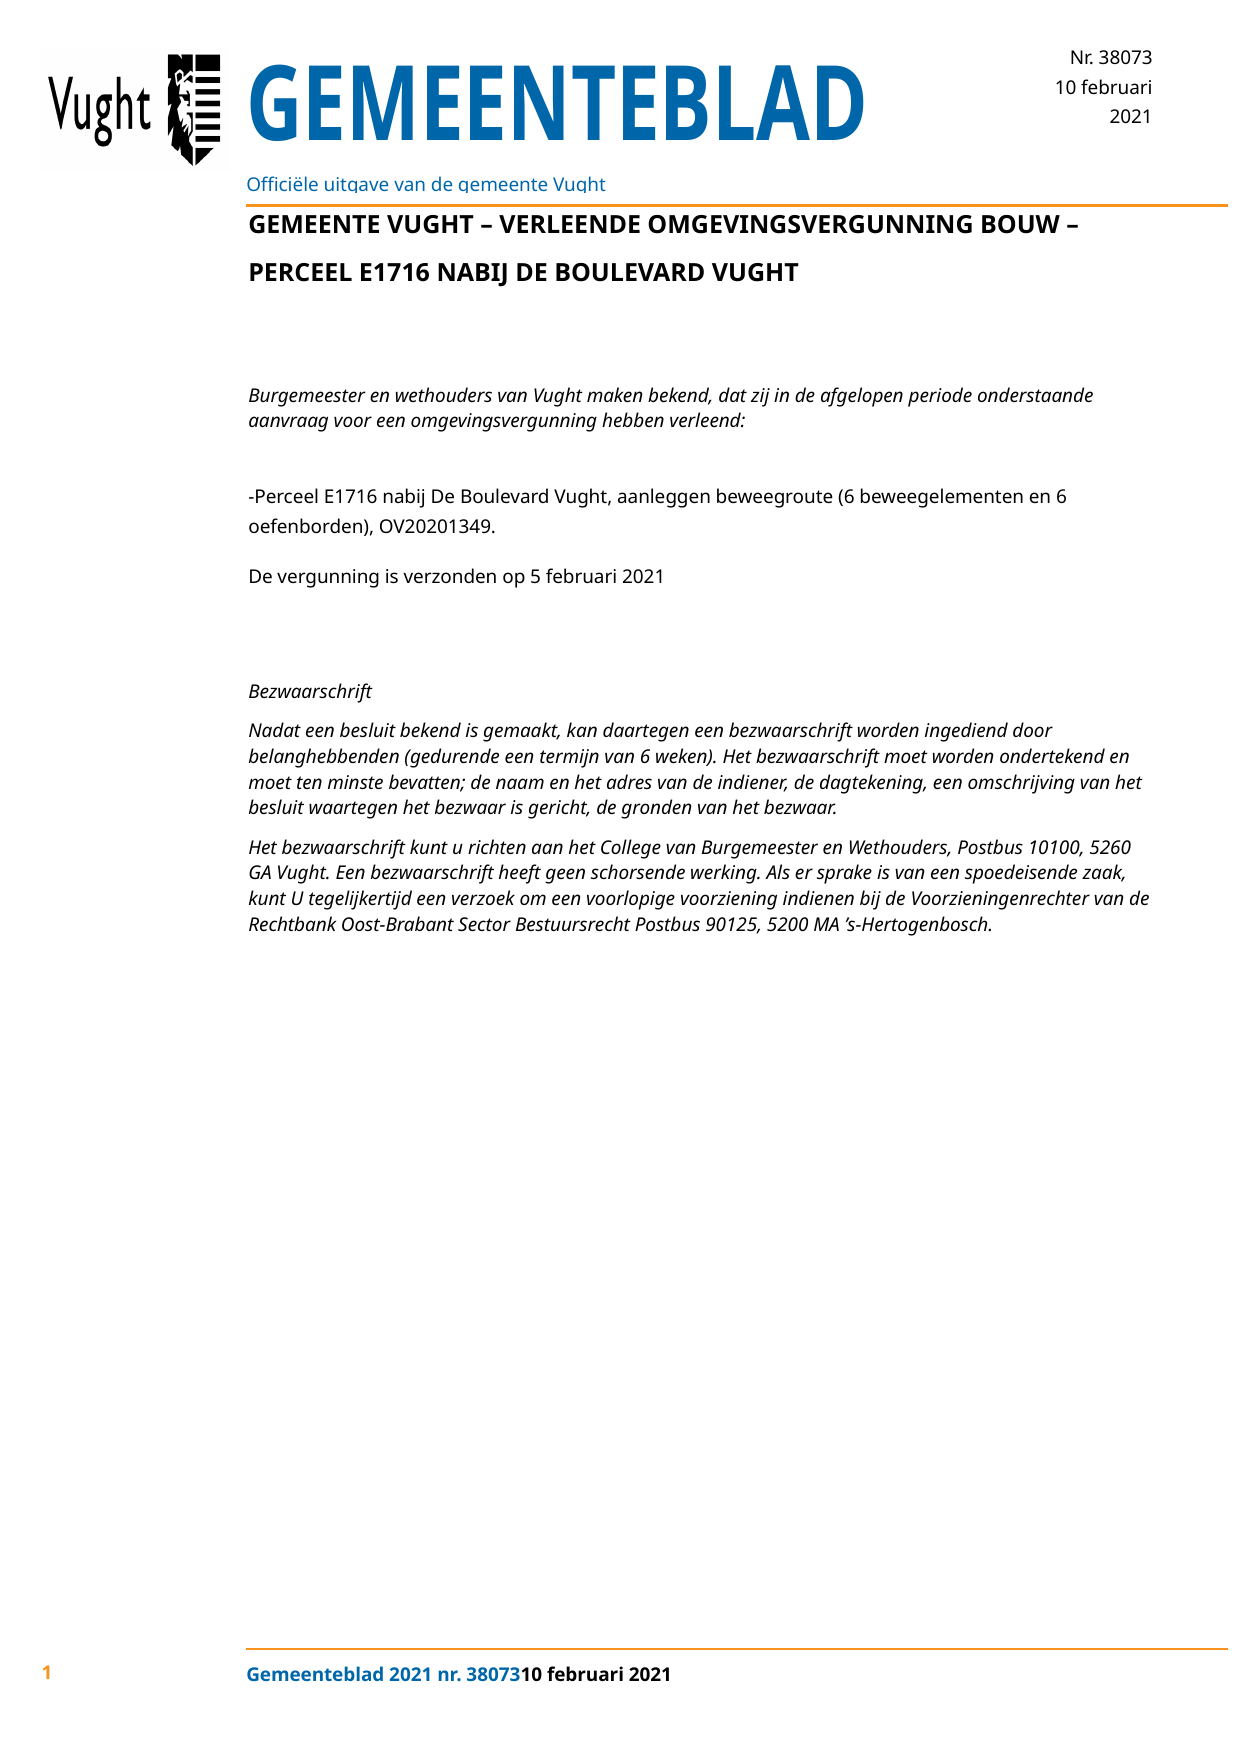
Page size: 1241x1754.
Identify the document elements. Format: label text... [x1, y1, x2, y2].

text De vergunning is verzonden op 5 februari 2021 [248, 564, 1152, 589]
text Het bezwaarschrift kunt u richten aan het College van Burgemeester en Wethouders, Postbus 10100, 5260 GA Vught. Een bezwaarschrift heeft geen schorsende werking. Als er sprake is van een spoedeisende zaak, kunt U tegelijkertijd een verzoek om een voorlopige voorziening indienen bij de Voorzieningenrechter van de Rechtbank Oost-Brabant Sector Bestuursrecht Postbus 90125, 5200 MA ’s-Hertogenbosch. [248, 834, 1152, 937]
text GEMEENTE VUGHT – VERLEENDE OMGEVINGSVERGUNNING BOUW –PERCEEL E1716 NABIJ DE BOULEVARD VUGHT [248, 207, 1152, 288]
text -Perceel E1716 nabij De Boulevard Vught, aanleggen beweegroute (6 beweegelementen en 6 oefenborden), OV20201349. [248, 484, 1152, 539]
text Burgemeester en wethouders van Vught maken bekend, dat zij in de afgelopen periode onderstaande aanvraag voor een omgevingsvergunning hebben verleend: [248, 382, 1152, 433]
text Bezwaarschrift [248, 678, 1152, 704]
text Nadat een besluit bekend is gemaakt, kan daartegen een bezwaarschrift worden ingediend door belanghebbenden (gedurende een termijn van 6 weken). Het bezwaarschrift moet worden ondertekend en moet ten minste bevatten; de naam en het adres van de indiener, de dagtekening, een omschrijving van het besluit waartegen het bezwaar is gericht, de gronden van het bezwaar. [248, 717, 1152, 820]
picture [41, 47, 231, 172]
